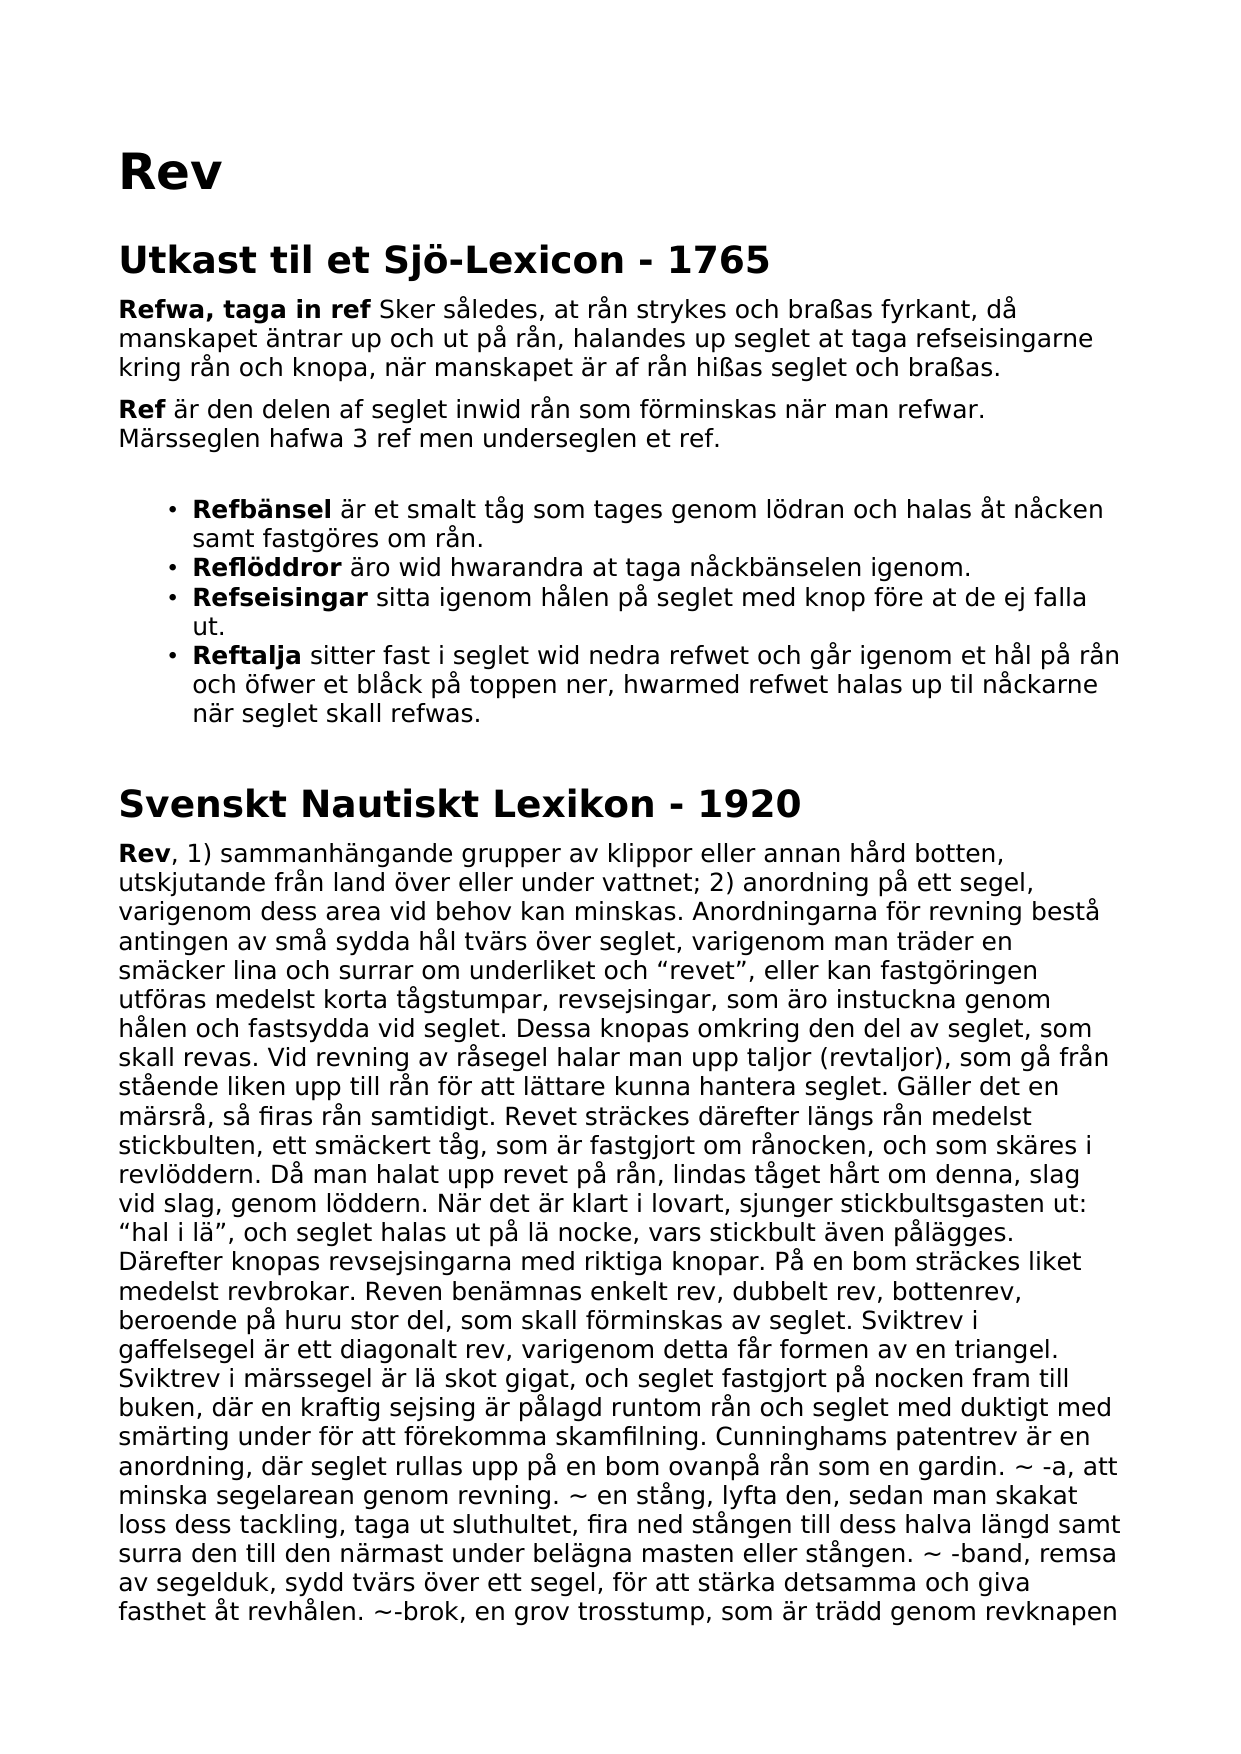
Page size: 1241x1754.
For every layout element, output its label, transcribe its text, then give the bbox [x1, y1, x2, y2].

list Refbänsel är et smalt tåg som tages genom lödran och halas åt nåcken samt fastgöres om rån. [177, 495, 1122, 554]
text Rev, 1) sammanhängande grupper av klippor eller annan hård botten, utskjutande från land över eller under vattnet; 2) anordning på ett segel, varigenom dess area vid behov kan minskas. Anordningarna för revning bestå antingen av små sydda hål tvärs över seglet, varigenom man träder en smäcker lina och surrar om underliket och “revet”, eller kan fastgöringen utföras medelst korta tågstumpar, revsejsingar, som äro instuckna genom hålen och fastsydda vid seglet. Dessa knopas omkring den del av seglet, som skall revas. Vid revning av råsegel halar man upp taljor (revtaljor), som gå från stående liken upp till rån för att lättare kunna hantera seglet. Gäller det en märsrå, så firas rån samtidigt. Revet sträckes därefter längs rån medelst stickbulten, ett smäckert tåg, som är fastgjort om rånocken, och som skäres i revlöddern. Då man halat upp revet på rån, lindas tåget hårt om denna, slag vid slag, genom löddern. När det är klart i lovart, sjunger stickbultsgasten ut: “hal i lä”, och seglet halas ut på lä nocke, vars stickbult även pålägges. Därefter knopas revsejsingarna med riktiga knopar. På en bom sträckes liket medelst revbrokar. Reven benämnas enkelt rev, dubbelt rev, bottenrev, beroende på huru stor del, som skall förminskas av seglet. Sviktrev i gaffelsegel är ett diagonalt rev, varigenom detta får formen av en triangel. Sviktrev i märssegel är lä skot gigat, och seglet fastgjort på nocken fram till buken, där en kraftig sejsing är pålagd runtom rån och seglet med duktigt med smärting under för att förekomma skamfilning. Cunninghams patentrev är en anordning, där seglet rullas upp på en bom ovanpå rån som en gardin. ~ -a, att minska segelarean genom revning. ~ en stång, lyfta den, sedan man skakat loss dess tackling, taga ut sluthultet, fira ned stången till dess halva längd samt surra den till den närmast under belägna masten eller stången. ~ -band, remsa av segelduk, sydd tvärs över ett segel, för att stärka detsamma och giva fasthet åt revhålen. ~-brok, en grov trosstump, som är trädd genom revknapen [118, 839, 1122, 1627]
list Reflöddror äro wid hwarandra at taga nåckbänselen igenom. [177, 554, 1122, 583]
subtitle Svenskt Nautiskt Lexikon - 1920 [118, 783, 1122, 827]
list Refseisingar sitta igenom hålen på seglet med knop före at de ej falla ut. [177, 583, 1122, 641]
list Reftalja sitter fast i seglet wid nedra refwet och går igenom et hål på rån och öfwer et blåck på toppen ner, hwarmed refwet halas up til nåckarne när seglet skall refwas. [177, 641, 1122, 729]
subtitle Rev [118, 143, 1122, 201]
text Refwa, taga in ref Sker således, at rån strykes och braßas fyrkant, då manskapet äntrar up och ut på rån, halandes up seglet at taga refseisingarne kring rån och knopa, när manskapet är af rån hißas seglet och braßas. [118, 295, 1122, 382]
text Ref är den delen af seglet inwid rån som förminskas när man refwar. Märsseglen hafwa 3 ref men underseglen et ref. [118, 395, 1122, 453]
subtitle Utkast til et Sjö-Lexicon - 1765 [118, 239, 1122, 282]
